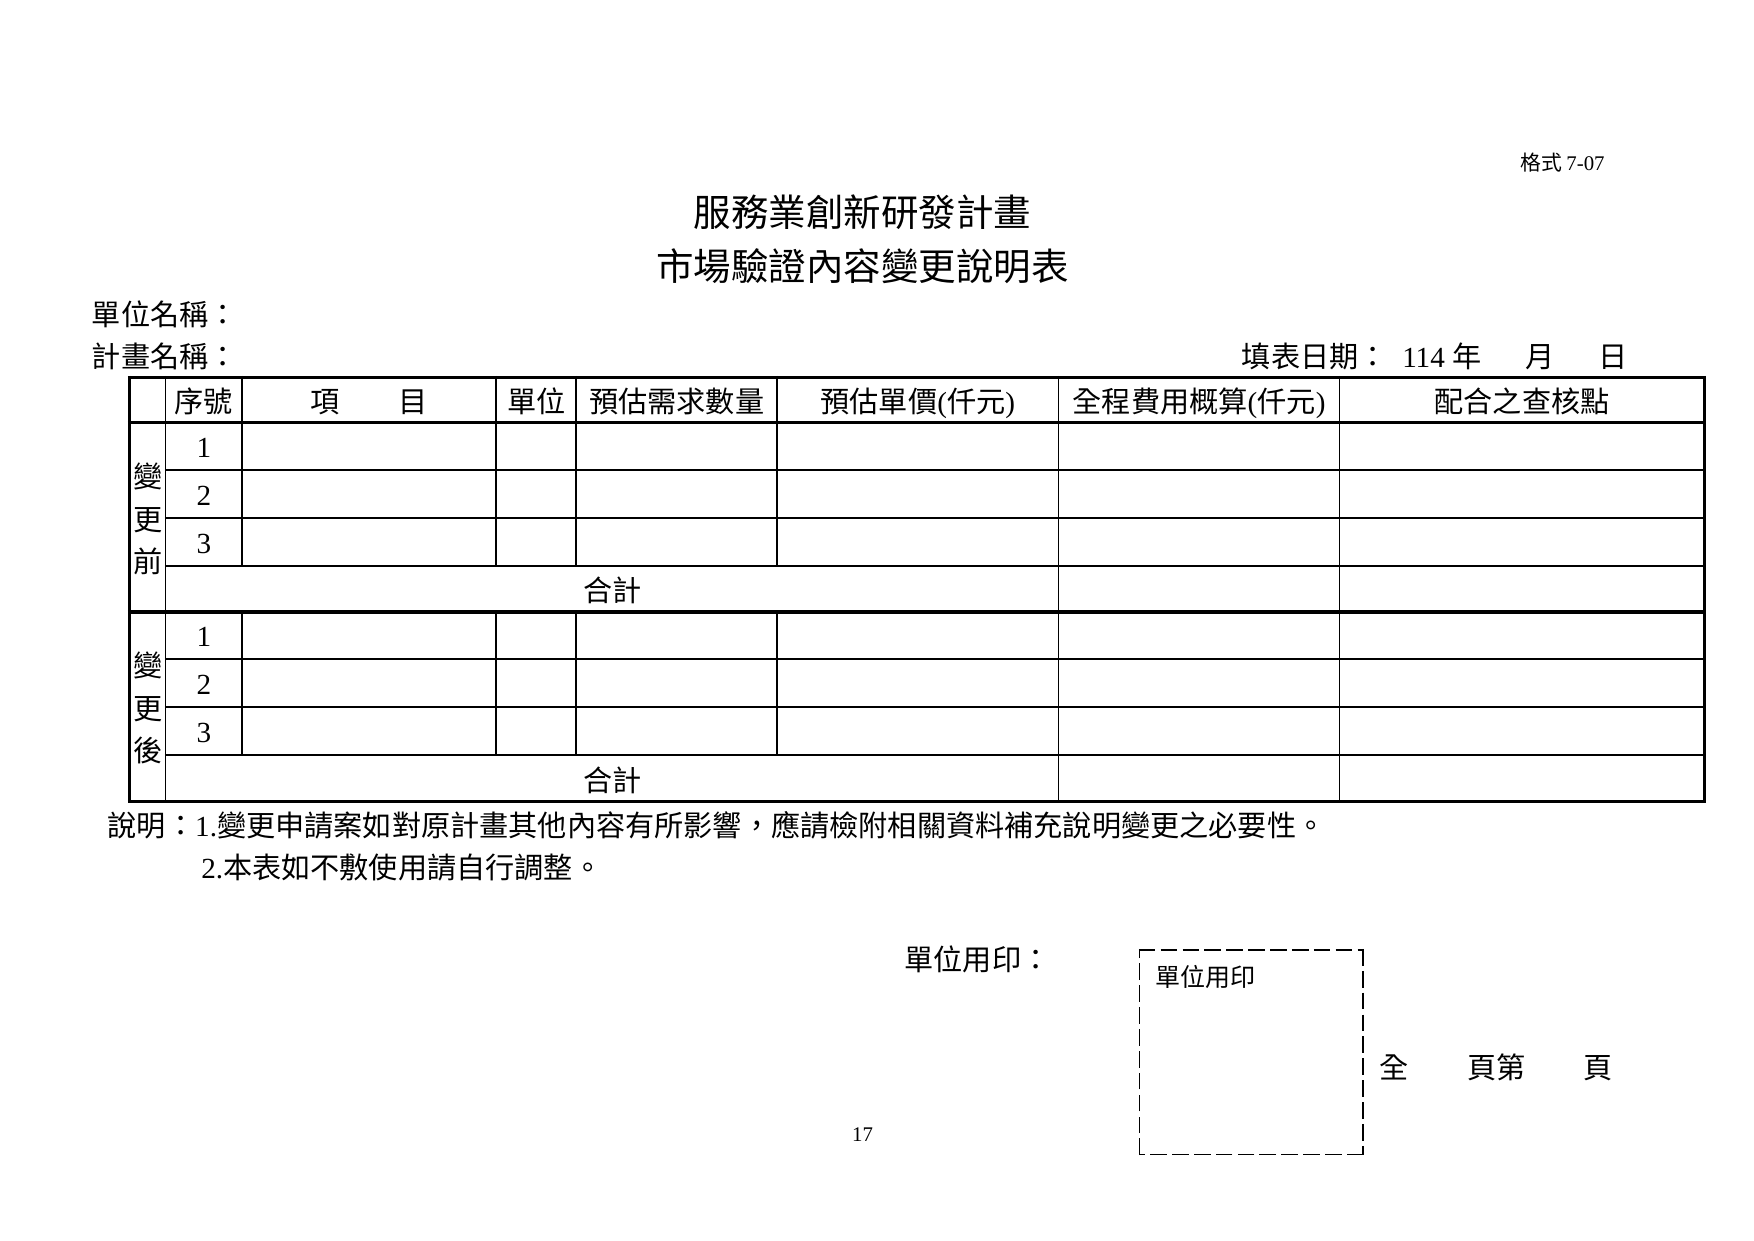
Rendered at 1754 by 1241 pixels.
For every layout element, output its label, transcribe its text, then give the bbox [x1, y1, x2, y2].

table_cell [577, 614, 776, 658]
table_cell [778, 614, 1058, 658]
table_cell [1340, 660, 1703, 706]
text 全 頁第 頁 [1364, 1033, 1613, 1087]
table_cell [1340, 614, 1703, 658]
text 單位用印： [139, 925, 1050, 979]
table_header 預估單價(仟元) [778, 379, 1058, 421]
table_cell [1059, 424, 1339, 469]
table_cell [778, 424, 1058, 469]
table_cell [1340, 708, 1703, 754]
text [139, 1033, 1139, 1087]
table_cell [1340, 756, 1703, 799]
table_cell [1059, 708, 1339, 754]
table_cell 2 [166, 471, 241, 517]
table_cell [1340, 471, 1703, 517]
table_header 項 目 [243, 379, 495, 421]
table_cell [1340, 567, 1703, 610]
table_cell [1059, 519, 1339, 565]
table_header 序號 [166, 379, 241, 421]
table_cell [577, 708, 776, 754]
table_header [131, 379, 165, 421]
table_cell [243, 519, 495, 565]
table_cell 合計 [166, 756, 1058, 799]
table_cell [243, 614, 495, 658]
text 2.本表如不敷使用請自行調整。 [89, 845, 1636, 887]
table_cell [497, 614, 575, 658]
table_cell [778, 471, 1058, 517]
table_cell [243, 660, 495, 706]
table_cell [497, 519, 575, 565]
table_cell [497, 660, 575, 706]
table_cell [778, 660, 1058, 706]
text 單位名稱： [92, 291, 1636, 333]
table_cell [577, 424, 776, 469]
text [1139, 949, 1364, 1155]
table_header 全程費用概算(仟元) [1059, 379, 1339, 421]
table_cell 1 [166, 614, 241, 658]
text 單位用印 [1155, 958, 1347, 994]
table_header 預估需求數量 [577, 379, 776, 421]
table_cell 3 [166, 519, 241, 565]
text 說明：1.變更申請案如對原計畫其他內容有所影響，應請檢附相關資料補充說明變更之必要性。 [107, 803, 1636, 845]
table_cell [243, 424, 495, 469]
table_cell 3 [166, 708, 241, 754]
table_cell 2 [166, 660, 241, 706]
table_cell [243, 708, 495, 754]
table_cell [1059, 614, 1339, 658]
table_cell [243, 471, 495, 517]
text 服務業創新研發計畫 [89, 183, 1636, 237]
table_header 配合之查核點 [1340, 379, 1703, 421]
table_cell [1340, 519, 1703, 565]
text 格式7-07 [89, 120, 1609, 183]
table_cell [577, 660, 776, 706]
table_cell [497, 471, 575, 517]
table_cell [577, 519, 776, 565]
table_cell [497, 424, 575, 469]
table_cell [497, 708, 575, 754]
text 計畫名稱： 填表日期： 114 年 月 日 [92, 333, 1636, 376]
table_cell [778, 708, 1058, 754]
table_cell [1340, 424, 1703, 469]
table_cell 合計 [166, 567, 1058, 610]
text 市場驗證內容變更說明表 [89, 237, 1636, 291]
table_header 單位 [497, 379, 575, 421]
table_cell [1059, 567, 1339, 610]
table_cell [577, 471, 776, 517]
table_cell 變更後 [131, 614, 165, 799]
table_cell [1059, 471, 1339, 517]
table_cell 變更前 [131, 424, 165, 610]
table_cell [1059, 756, 1339, 799]
table_cell 1 [166, 424, 241, 469]
table_cell [778, 519, 1058, 565]
table_cell [1059, 660, 1339, 706]
